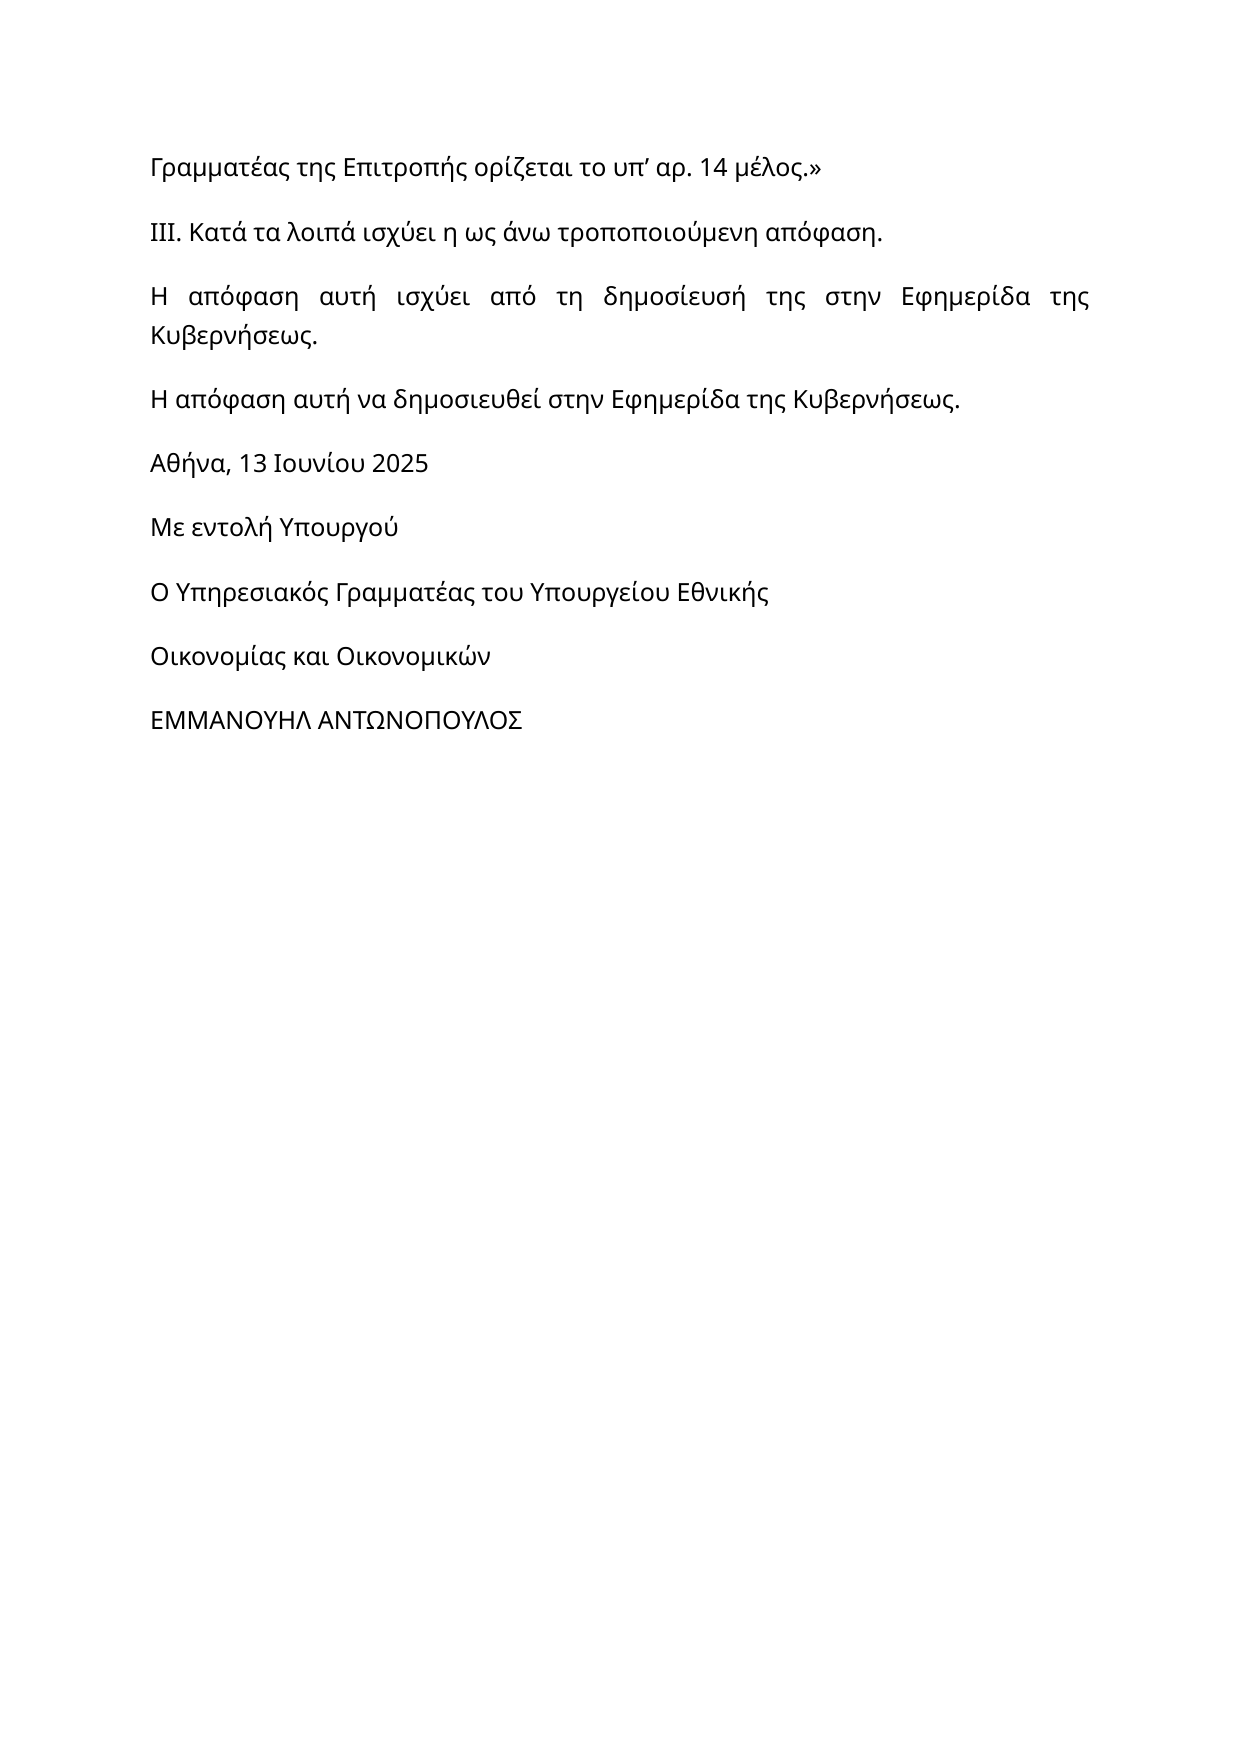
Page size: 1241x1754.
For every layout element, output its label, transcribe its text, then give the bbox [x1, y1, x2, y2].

text Ο Υπηρεσιακός Γραμματέας του Υπουργείου Εθνικής [150, 574, 1090, 608]
text Η απόφαση αυτή ισχύει από τη δημοσίευσή της στην Εφημερίδα της Κυβερνήσεως. [150, 278, 1090, 352]
text ΙΙΙ. Κατά τα λοιπά ισχύει η ως άνω τροποποιούμενη απόφαση. [150, 214, 1090, 248]
text Οικονομίας και Οικονομικών [150, 638, 1090, 672]
text Με εντολή Υπουργού [150, 510, 1090, 544]
text Η απόφαση αυτή να δημοσιευθεί στην Εφημερίδα της Κυβερνήσεως. [150, 382, 1090, 416]
text Γραμματέας της Επιτροπής ορίζεται το υπ’ αρ. 14 μέλος.» [150, 150, 1090, 184]
text Αθήνα, 13 Ιουνίου 2025 [150, 446, 1090, 480]
text ΕΜΜΑΝΟΥΗΛ ΑΝΤΩΝΟΠΟΥΛΟΣ [150, 702, 1090, 737]
